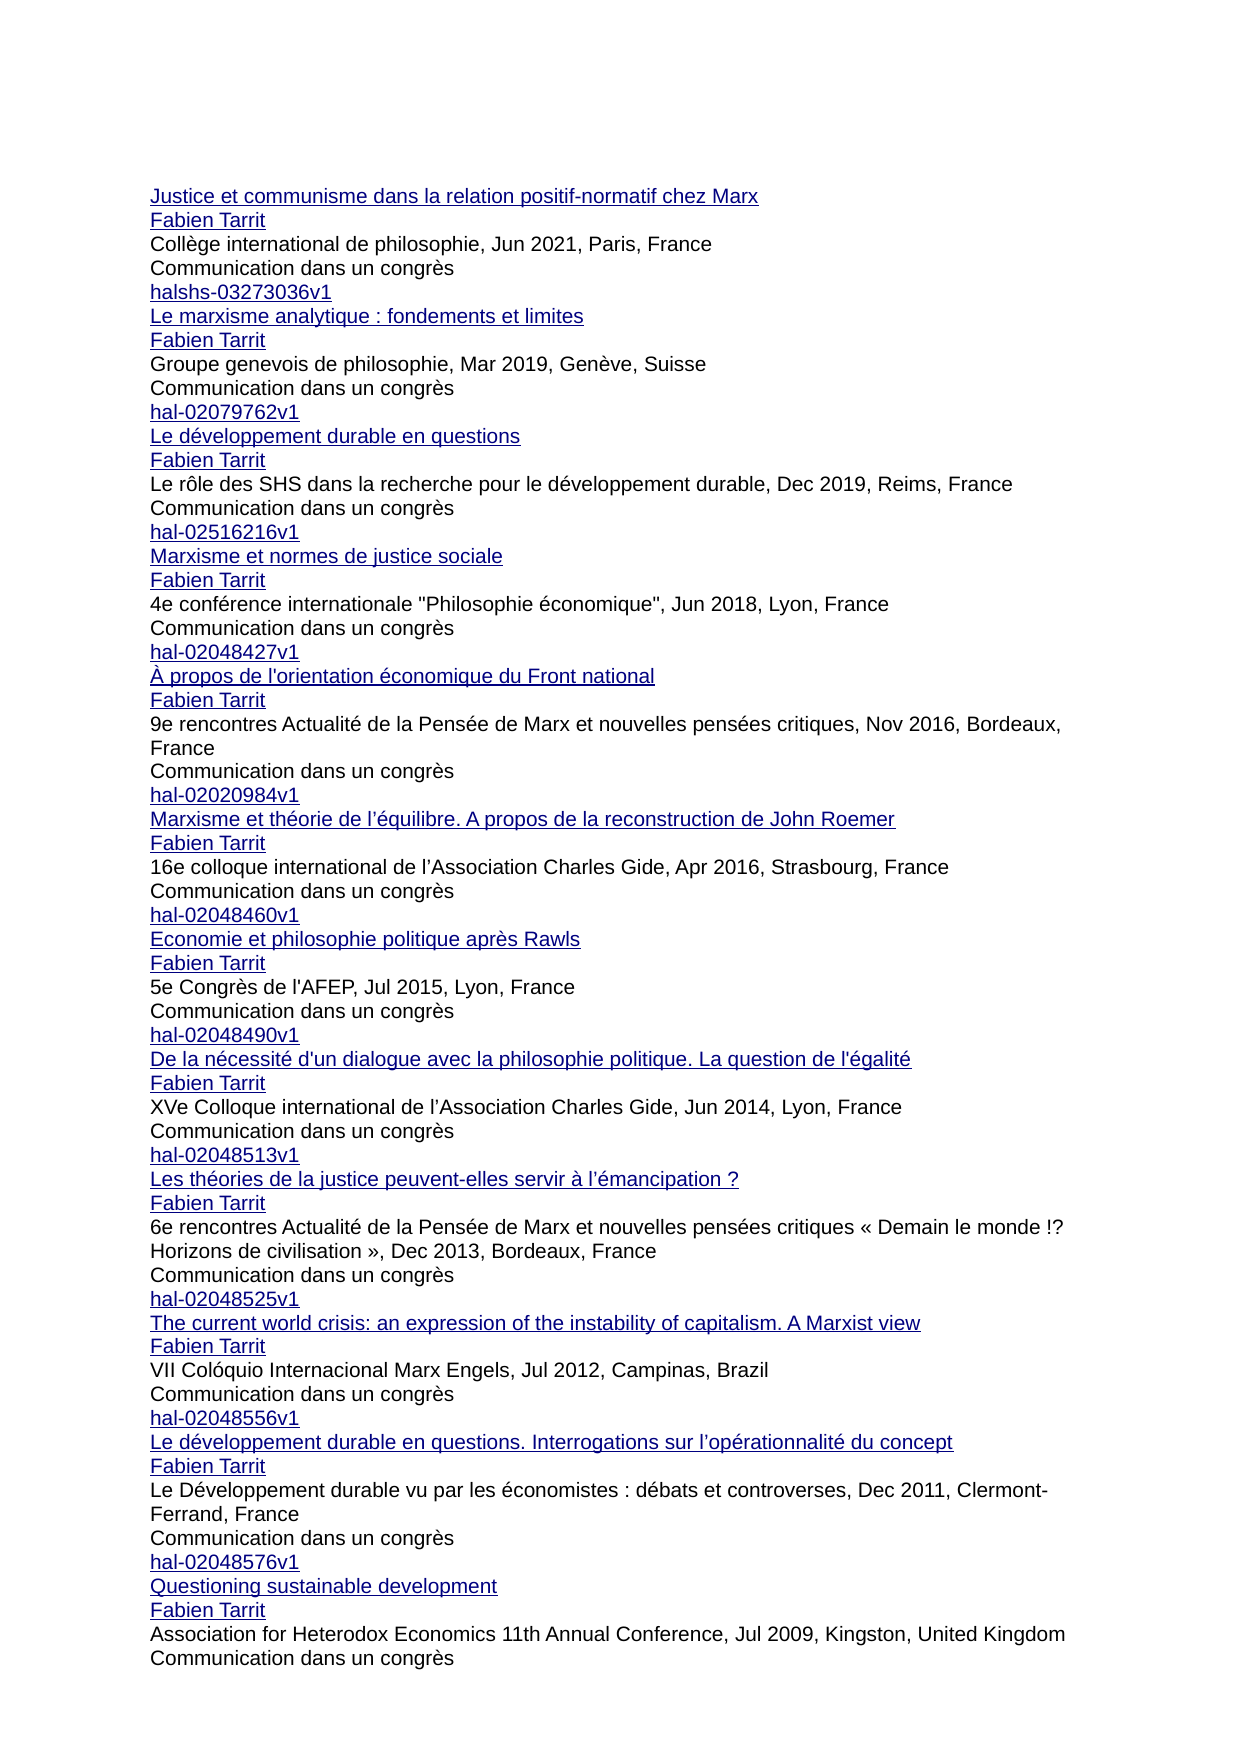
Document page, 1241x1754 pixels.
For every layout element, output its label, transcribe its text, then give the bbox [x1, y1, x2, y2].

table_cell À propos de l'orientation économique du Front national Fabien Tarrit 9e rencontres Actualité de la Pensée de Marx et nouvelles pensées critiques, Nov 2016, Bordeaux, France Communication dans un congrès hal-02020984v1 [150, 664, 1090, 807]
table_cell Economie et philosophie politique après Rawls Fabien Tarrit 5e Congrès de l'AFEP, Jul 2015, Lyon, France Communication dans un congrès hal-02048490v1 [150, 927, 1090, 1047]
table_cell Le marxisme analytique : fondements et limites Fabien Tarrit Groupe genevois de philosophie, Mar 2019, Genève, Suisse Communication dans un congrès hal-02079762v1 [150, 304, 1090, 424]
table_header Justice et communisme dans la relation positif-normatif chez Marx Fabien Tarrit Collège international de philosophie, Jun 2021, Paris, France Communication dans un congrès halshs-03273036v1 [150, 184, 1090, 304]
table_cell De la nécessité d'un dialogue avec la philosophie politique. La question de l'égalité Fabien Tarrit XVe Colloque international de l’Association Charles Gide, Jun 2014, Lyon, France Communication dans un congrès hal-02048513v1 [150, 1047, 1090, 1167]
table_cell Questioning sustainable development Fabien Tarrit Association for Heterodox Economics 11th Annual Conference, Jul 2009, Kingston, United Kingdom Communication dans un congrès [150, 1574, 1090, 1670]
table_cell Les théories de la justice peuvent-elles servir à l’émancipation ? Fabien Tarrit 6e rencontres Actualité de la Pensée de Marx et nouvelles pensées critiques « Demain le monde !? Horizons de civilisation », Dec 2013, Bordeaux, France Communication dans un congrès hal-02048525v1 [150, 1167, 1090, 1310]
table_cell The current world crisis: an expression of the instability of capitalism. A Marxist view Fabien Tarrit VII Colóquio Internacional Marx Engels, Jul 2012, Campinas, Brazil Communication dans un congrès hal-02048556v1 [150, 1310, 1090, 1430]
table_cell Le développement durable en questions Fabien Tarrit Le rôle des SHS dans la recherche pour le développement durable, Dec 2019, Reims, France Communication dans un congrès hal-02516216v1 [150, 424, 1090, 544]
table_cell Le développement durable en questions. Interrogations sur l’opérationnalité du concept Fabien Tarrit Le Développement durable vu par les économistes : débats et controverses, Dec 2011, Clermont-Ferrand, France Communication dans un congrès hal-02048576v1 [150, 1430, 1090, 1574]
table_cell Marxisme et normes de justice sociale Fabien Tarrit 4e conférence internationale "Philosophie économique", Jun 2018, Lyon, France Communication dans un congrès hal-02048427v1 [150, 544, 1090, 663]
table_cell Marxisme et théorie de l’équilibre. A propos de la reconstruction de John Roemer Fabien Tarrit 16e colloque international de l’Association Charles Gide, Apr 2016, Strasbourg, France Communication dans un congrès hal-02048460v1 [150, 807, 1090, 927]
